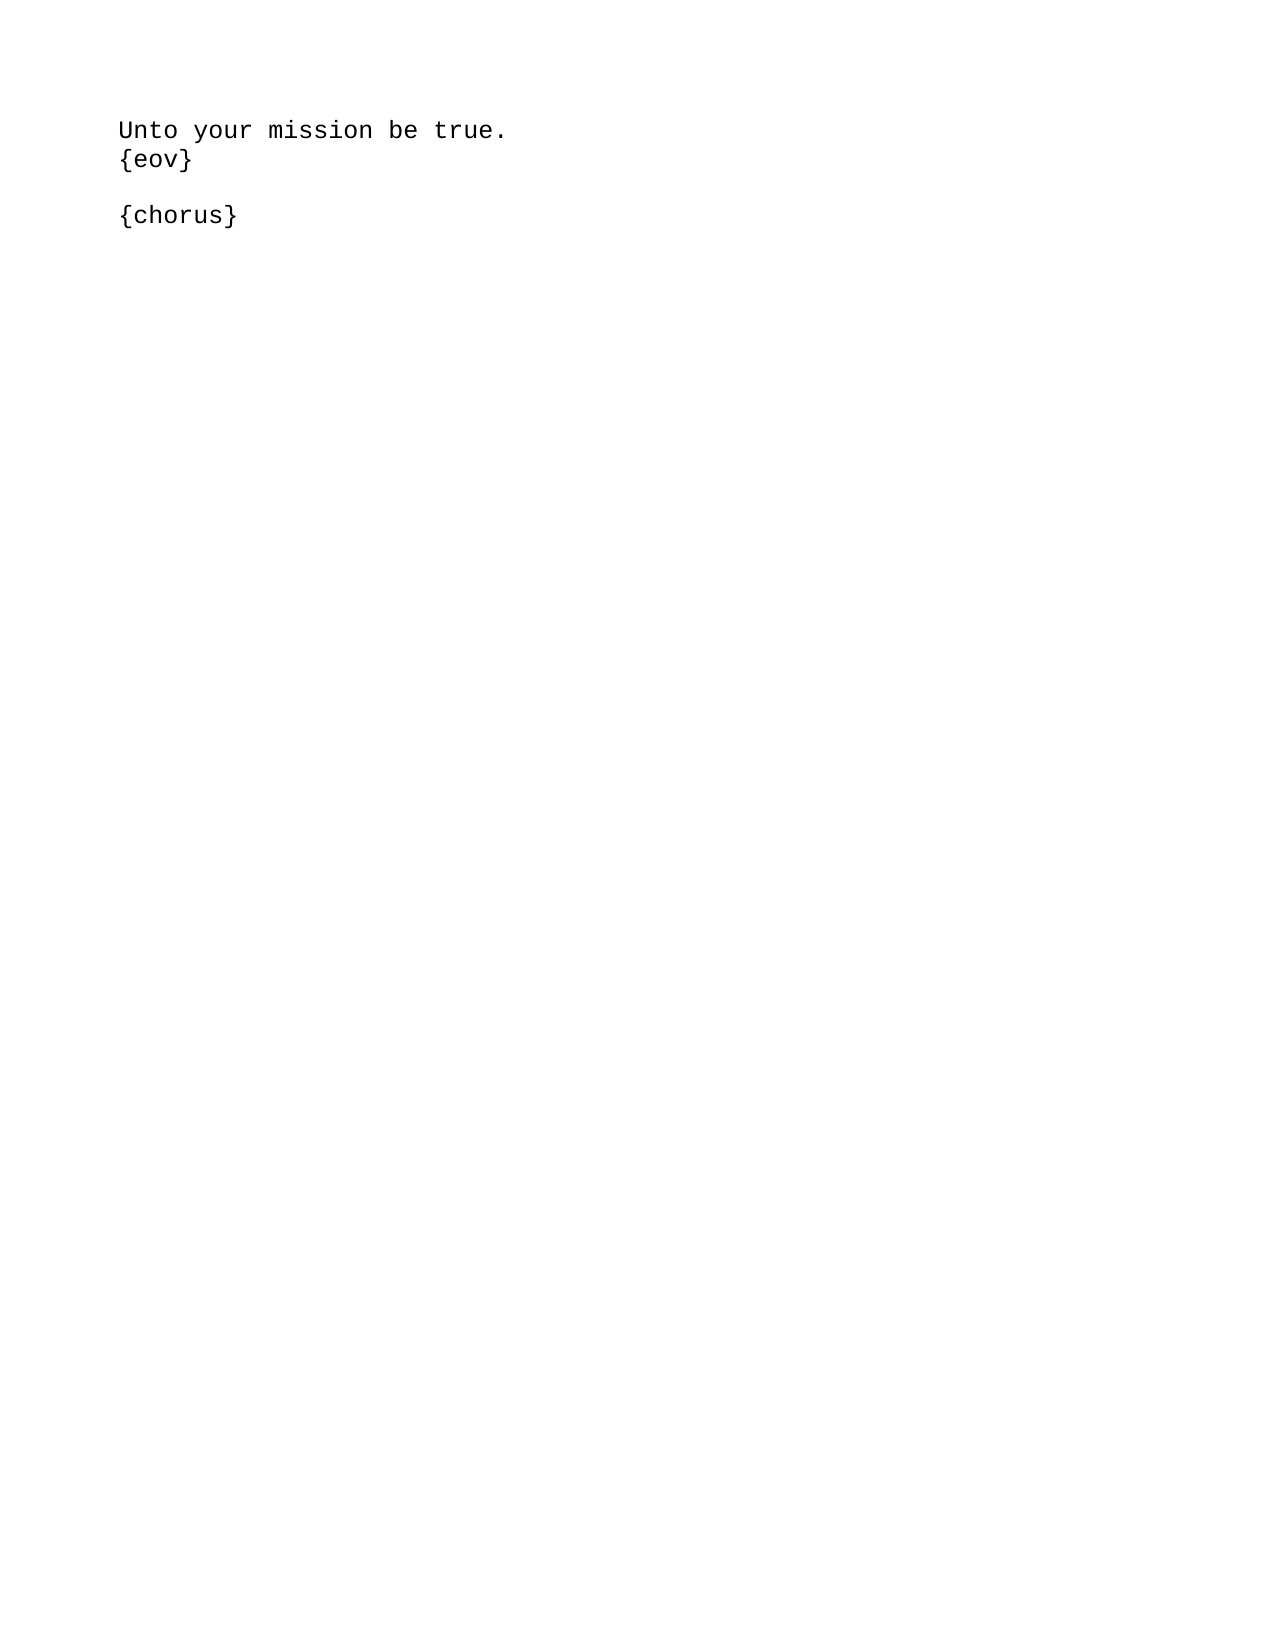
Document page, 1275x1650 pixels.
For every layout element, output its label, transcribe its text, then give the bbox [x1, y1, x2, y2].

text {eov} [118, 146, 1157, 175]
text Unto your mission be true. [118, 118, 1157, 146]
text {chorus} [118, 203, 1157, 231]
